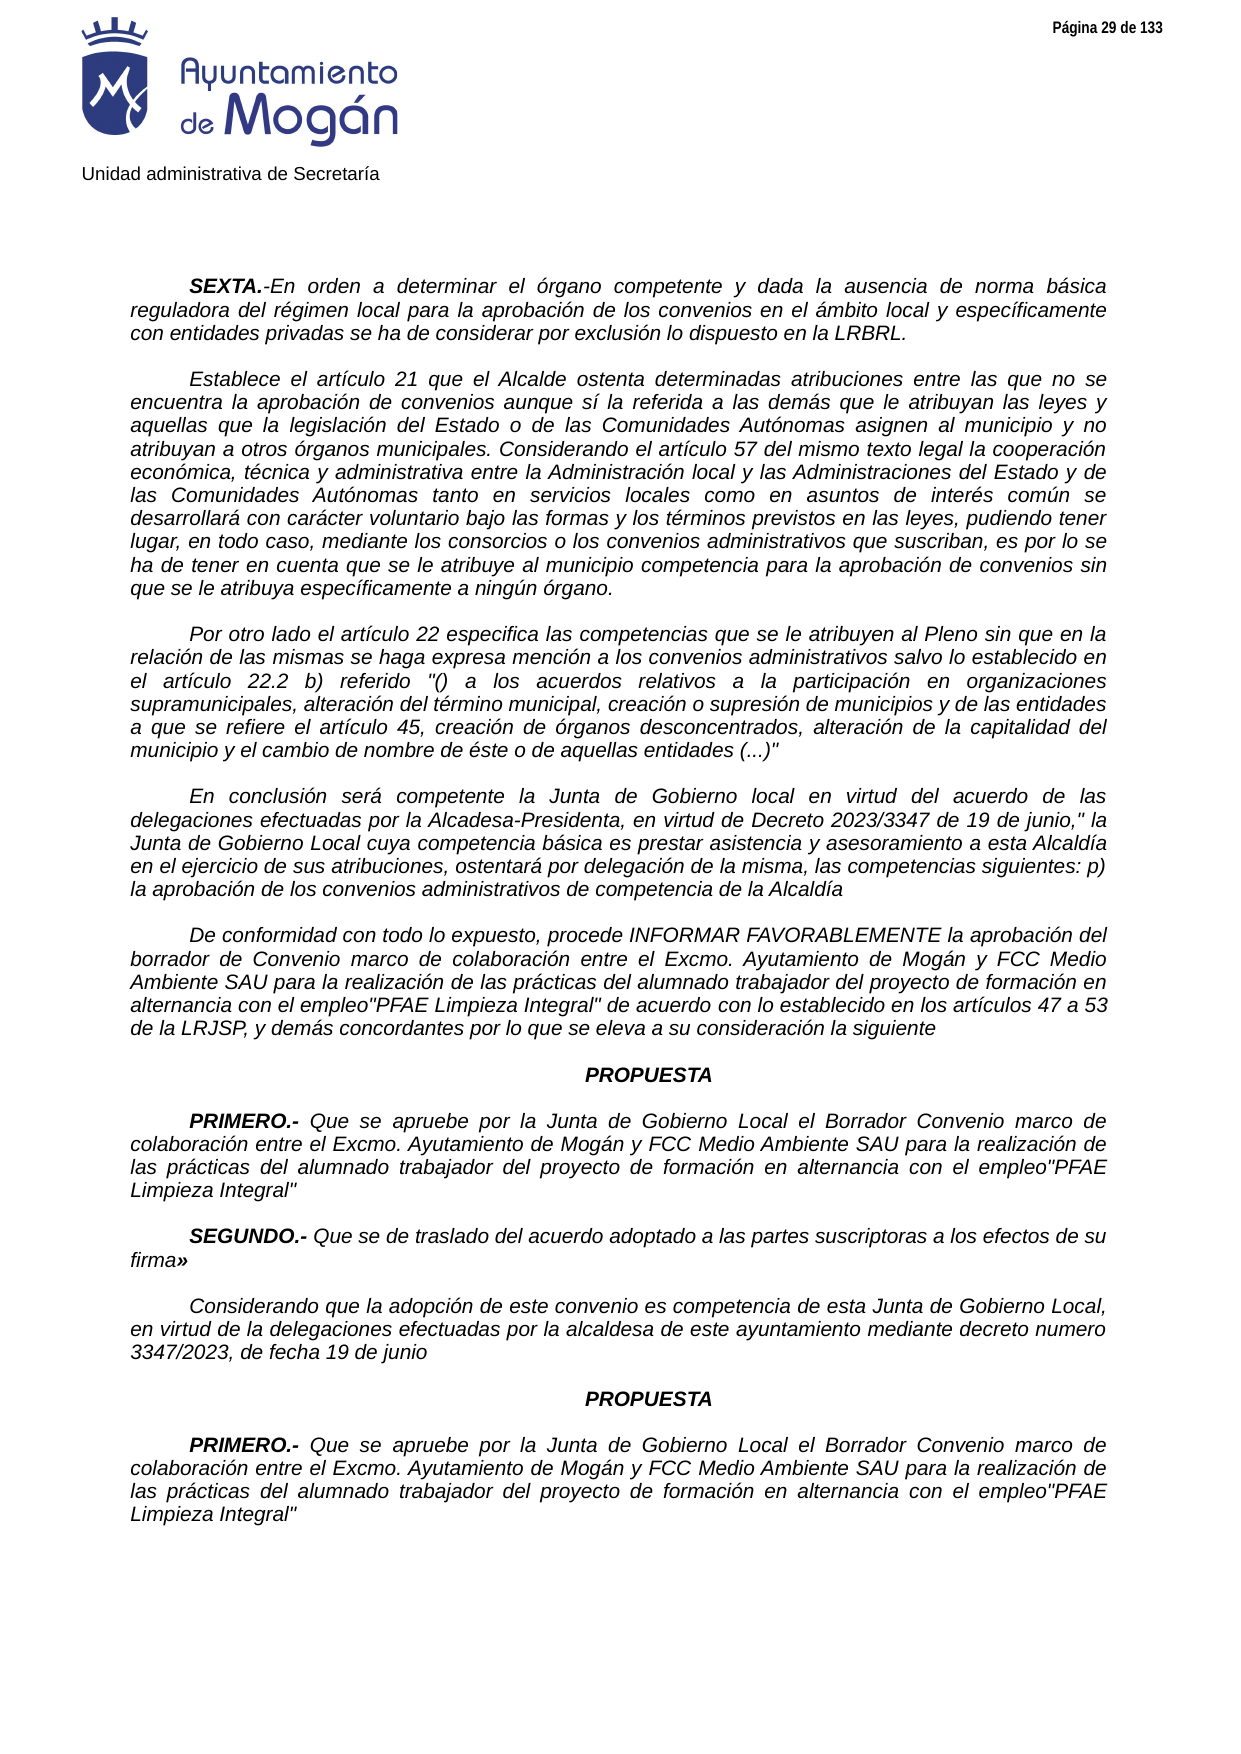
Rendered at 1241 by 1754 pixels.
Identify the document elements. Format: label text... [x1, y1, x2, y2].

text SEGUNDO.- Que se de traslado del acuerdo adoptado a las partes suscriptoras a los efectos de su firma» [130, 1225, 1110, 1272]
text Considerando que la adopción de este convenio es competencia de esta Junta de Gobierno Local, en virtud de la delegaciones efectuadas por la alcaldesa de este ayuntamiento mediante decreto numero 3347/2023, de fecha 19 de junio [130, 1294, 1110, 1364]
picture [81, 17, 398, 153]
text En conclusión será competente la Junta de Gobierno local en virtud del acuerdo de las delegaciones efectuadas por la Alcadesa-Presidenta, en virtud de Decreto 2023/3347 de 19 de junio," la Junta de Gobierno Local cuya competencia básica es prestar asistencia y asesoramiento a esta Alcaldía en el ejercicio de sus atribuciones, ostentará por delegación de la misma, las competencias siguientes: p) la aprobación de los convenios administrativos de competencia de la Alcaldía [130, 785, 1110, 901]
text SEXTA.-En orden a determinar el órgano competente y dada la ausencia de norma básica reguladora del régimen local para la aprobación de los convenios en el ámbito local y específicamente con entidades privadas se ha de considerar por exclusión lo dispuesto en la LRBRL. [130, 275, 1110, 344]
text PRIMERO.- Que se apruebe por la Junta de Gobierno Local el Borrador Convenio marco de colaboración entre el Excmo. Ayutamiento de Mogán y FCC Medio Ambiente SAU para la realización de las prácticas del alumnado trabajador del proyecto de formación en alternancia con el empleo"PFAE Limpieza Integral" [130, 1109, 1110, 1202]
text PROPUESTA [130, 1387, 1110, 1410]
text PROPUESTA [130, 1063, 1110, 1086]
text Por otro lado el artículo 22 especifica las competencias que se le atribuyen al Pleno sin que en la relación de las mismas se haga expresa mención a los convenios administrativos salvo lo establecido en el artículo 22.2 b) referido "() a los acuerdos relativos a la participación en organizaciones supramunicipales, alteración del término municipal, creación o supresión de municipios y de las entidades a que se refiere el artículo 45, creación de órganos desconcentrados, alteración de la capitalidad del municipio y el cambio de nombre de éste o de aquellas entidades (...)" [130, 623, 1110, 762]
text PRIMERO.- Que se apruebe por la Junta de Gobierno Local el Borrador Convenio marco de colaboración entre el Excmo. Ayutamiento de Mogán y FCC Medio Ambiente SAU para la realización de las prácticas del alumnado trabajador del proyecto de formación en alternancia con el empleo"PFAE Limpieza Integral" [130, 1433, 1110, 1526]
text Establece el artículo 21 que el Alcalde ostenta determinadas atribuciones entre las que no se encuentra la aprobación de convenios aunque sí la referida a las demás que le atribuyan las leyes y aquellas que la legislación del Estado o de las Comunidades Autónomas asignen al municipio y no atribuyan a otros órganos municipales. Considerando el artículo 57 del mismo texto legal la cooperación económica, técnica y administrativa entre la Administración local y las Administraciones del Estado y de las Comunidades Autónomas tanto en servicios locales como en asuntos de interés común se desarrollará con carácter voluntario bajo las formas y los términos previstos en las leyes, pudiendo tener lugar, en todo caso, mediante los consorcios o los convenios administrativos que suscriban, es por lo se ha de tener en cuenta que se le atribuye al municipio competencia para la aprobación de convenios sin que se le atribuya específicamente a ningún órgano. [130, 367, 1110, 600]
text De conformidad con todo lo expuesto, procede INFORMAR FAVORABLEMENTE la aprobación del borrador de Convenio marco de colaboración entre el Excmo. Ayutamiento de Mogán y FCC Medio Ambiente SAU para la realización de las prácticas del alumnado trabajador del proyecto de formación en alternancia con el empleo"PFAE Limpieza Integral" de acuerdo con lo establecido en los artículos 47 a 53 de la LRJSP, y demás concordantes por lo que se eleva a su consideración la siguiente [130, 924, 1110, 1040]
